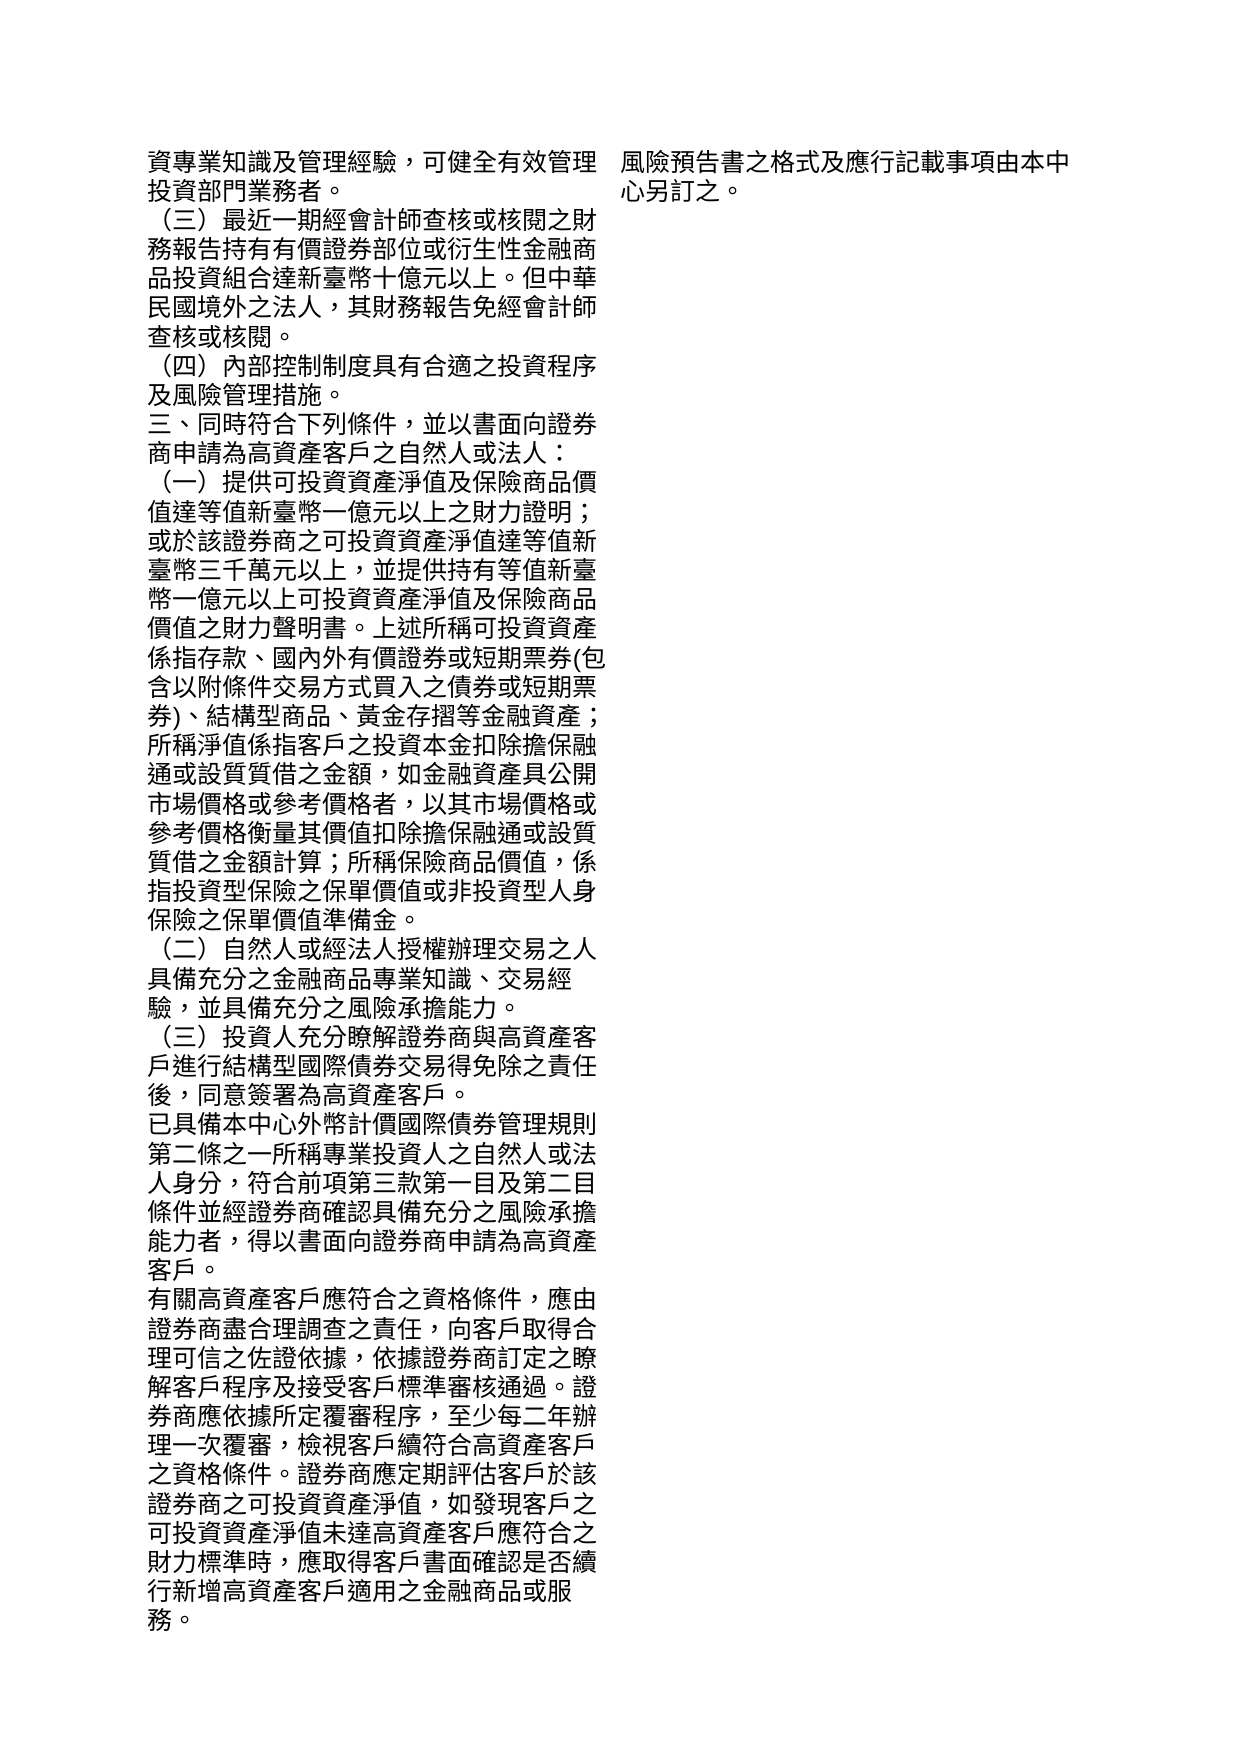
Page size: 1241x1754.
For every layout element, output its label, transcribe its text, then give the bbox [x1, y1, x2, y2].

table_cell 風險預告書之格式及應行記載事項由本中心另訂之。 [620, 148, 1092, 1636]
table_cell 資專業知識及管理經驗，可健全有效管理投資部門業務者。 （三）最近一期經會計師查核或核閱之財務報告持有有價證券部位或衍生性金融商品投資組合達新臺幣十億元以上。但中華民國境外之法人，其財務報告免經會計師查核或核閱。 （四）內部控制制度具有合適之投資程序及風險管理措施。 三、同時符合下列條件，並以書面向證券商申請為高資產客戶之自然人或法人： （一）提供可投資資產淨值及保險商品價值達等值新臺幣一億元以上之財力證明；或於該證券商之可投資資產淨值達等值新臺幣三千萬元以上，並提供持有等值新臺幣一億元以上可投資資產淨值及保險商品價值之財力聲明書。上述所稱可投資資產係指存款、國內外有價證券或短期票券(包含以附條件交易方式買入之債券或短期票券)、結構型商品、黃金存摺等金融資產；所稱淨值係指客戶之投資本金扣除擔保融通或設質質借之金額，如金融資產具公開市場價格或參考價格者，以其市場價格或參考價格衡量其價值扣除擔保融通或設質質借之金額計算；所稱保險商品價值，係指投資型保險之保單價值或非投資型人身保險之保單價值準備金。 （二）自然人或經法人授權辦理交易之人具備充分之金融商品專業知識、交易經驗，並具備充分之風險承擔能力。 （三）投資人充分瞭解證券商與高資產客戶進行結構型國際債券交易得免除之責任後，同意簽署為高資產客戶。 已具備本中心外幣計價國際債券管理規則第二條之一所稱專業投資人之自然人或法人身分，符合前項第三款第一目及第二目條件並經證券商確認具備充分之風險承擔能力者，得以書面向證券商申請為高資產客戶。 有關高資產客戶應符合之資格條件，應由證券商盡合理調查之責任，向客戶取得合理可信之佐證依據，依據證券商訂定之瞭解客戶程序及接受客戶標準審核通過。證券商應依據所定覆審程序，至少每二年辦理一次覆審，檢視客戶續符合高資產客戶之資格條件。證券商應定期評估客戶於該證券商之可投資資產淨值，如發現客戶之可投資資產淨值未達高資產客戶應符合之財力標準時，應取得客戶書面確認是否續行新增高資產客戶適用之金融商品或服務。 [148, 148, 620, 1636]
